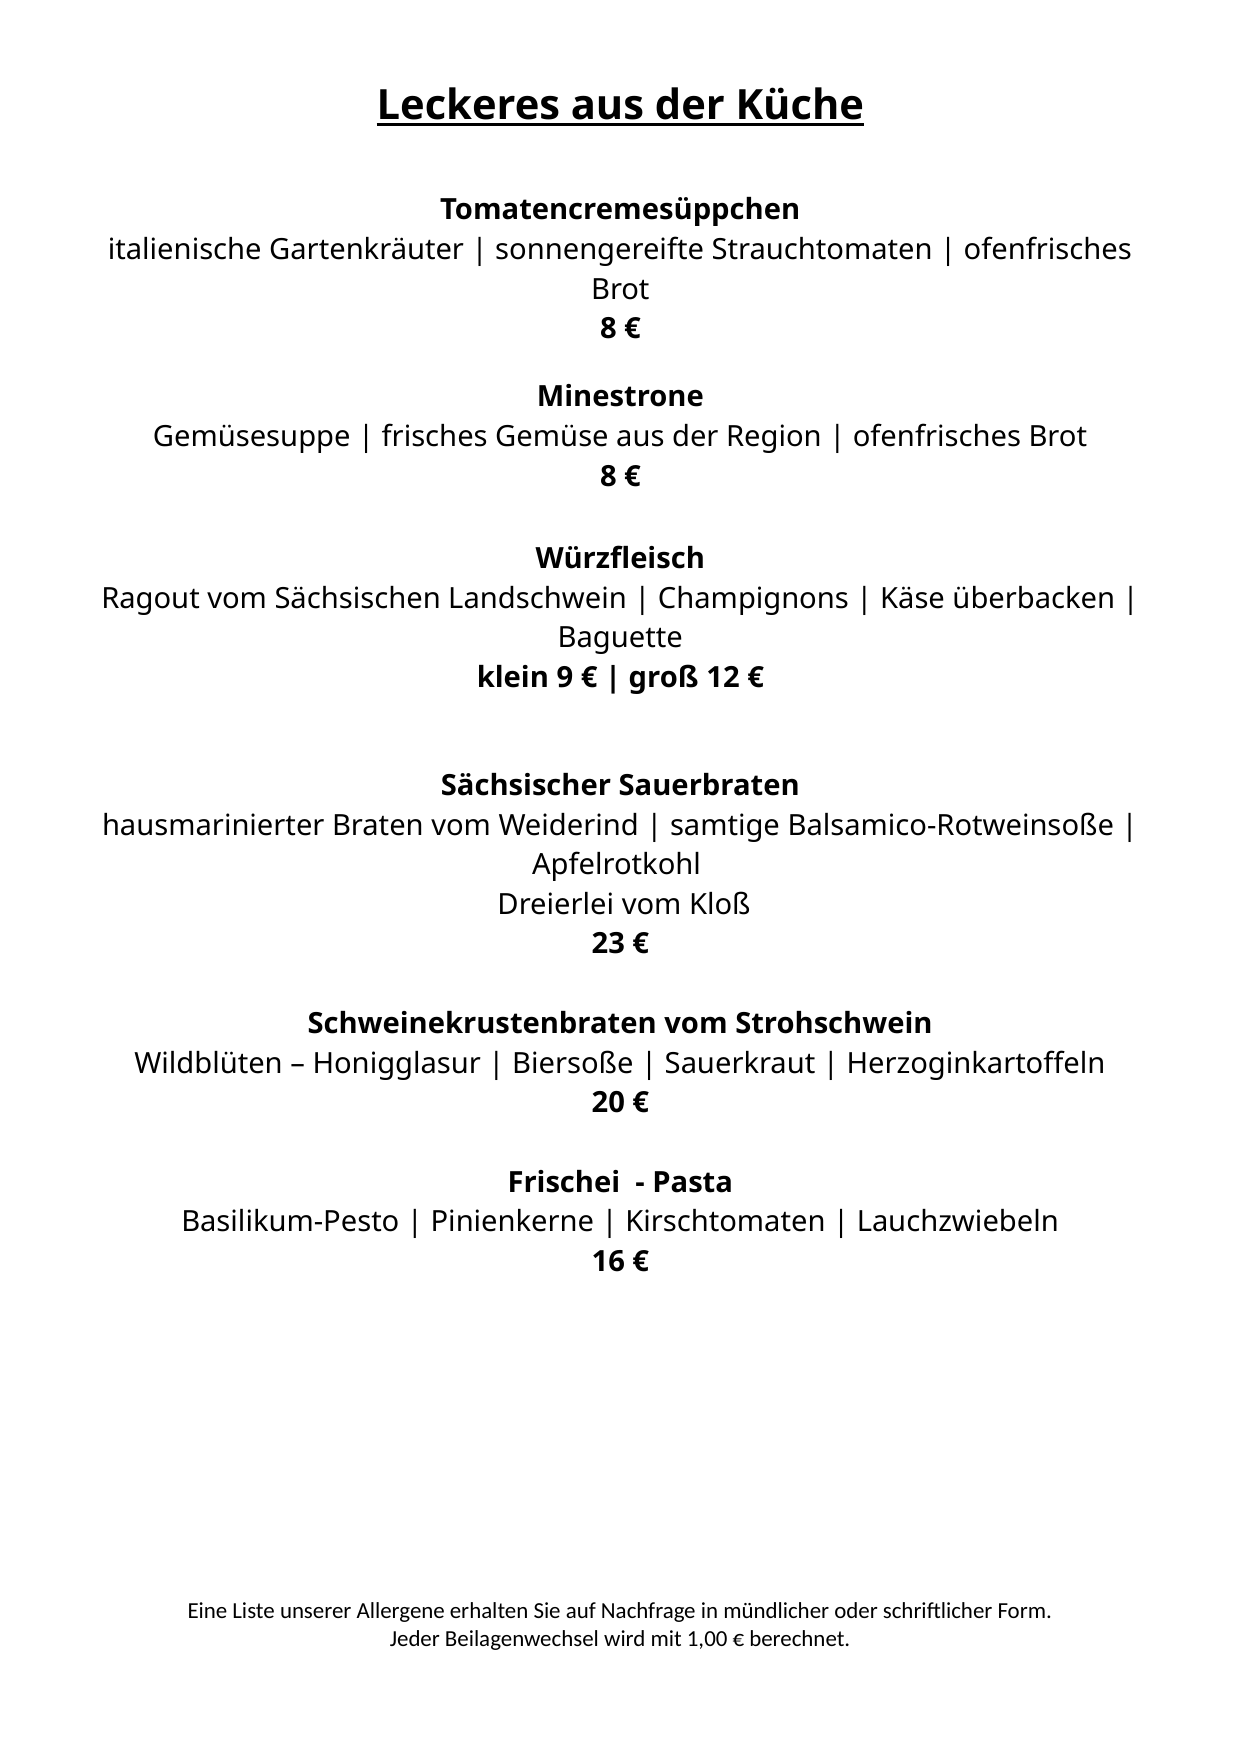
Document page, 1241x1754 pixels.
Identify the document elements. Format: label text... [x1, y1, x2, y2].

text hausmarinierter Braten vom Weiderind | samtige Balsamico-Rotweinsoße | Apfelrotkohl [75, 804, 1165, 883]
text 16 € [75, 1240, 1165, 1280]
text Minestrone [75, 376, 1165, 415]
text Wildblüten – Honigglasur | Biersoße | Sauerkraut | Herzoginkartoffeln [75, 1042, 1165, 1082]
text Leckeres aus der Küche [75, 75, 1165, 132]
text 23 € [75, 923, 1165, 962]
text Tomatencremesüppchen [75, 188, 1165, 228]
text 8 € [75, 455, 1165, 495]
text 8 € [75, 308, 1165, 347]
text italienische Gartenkräuter | sonnengereifte Strauchtomaten | ofenfrisches Brot [75, 228, 1165, 308]
text 20 € [75, 1082, 1165, 1121]
text Würzfleisch [75, 537, 1165, 577]
text Sächsischer Sauerbraten [75, 764, 1165, 804]
text Ragout vom Sächsischen Landschwein | Champignons | Käse überbacken | Baguette [75, 577, 1165, 656]
text Schweinekrustenbraten vom Strohschwein [75, 1002, 1165, 1042]
text Frischei - Pasta [75, 1161, 1165, 1201]
text klein 9 € | groß 12 € [75, 656, 1165, 696]
text Basilikum-Pesto | Pinienkerne | Kirschtomaten | Lauchzwiebeln [75, 1201, 1165, 1240]
text Dreierlei vom Kloß [75, 883, 1165, 923]
text Gemüsesuppe | frisches Gemüse aus der Region | ofenfrisches Brot [75, 415, 1165, 455]
